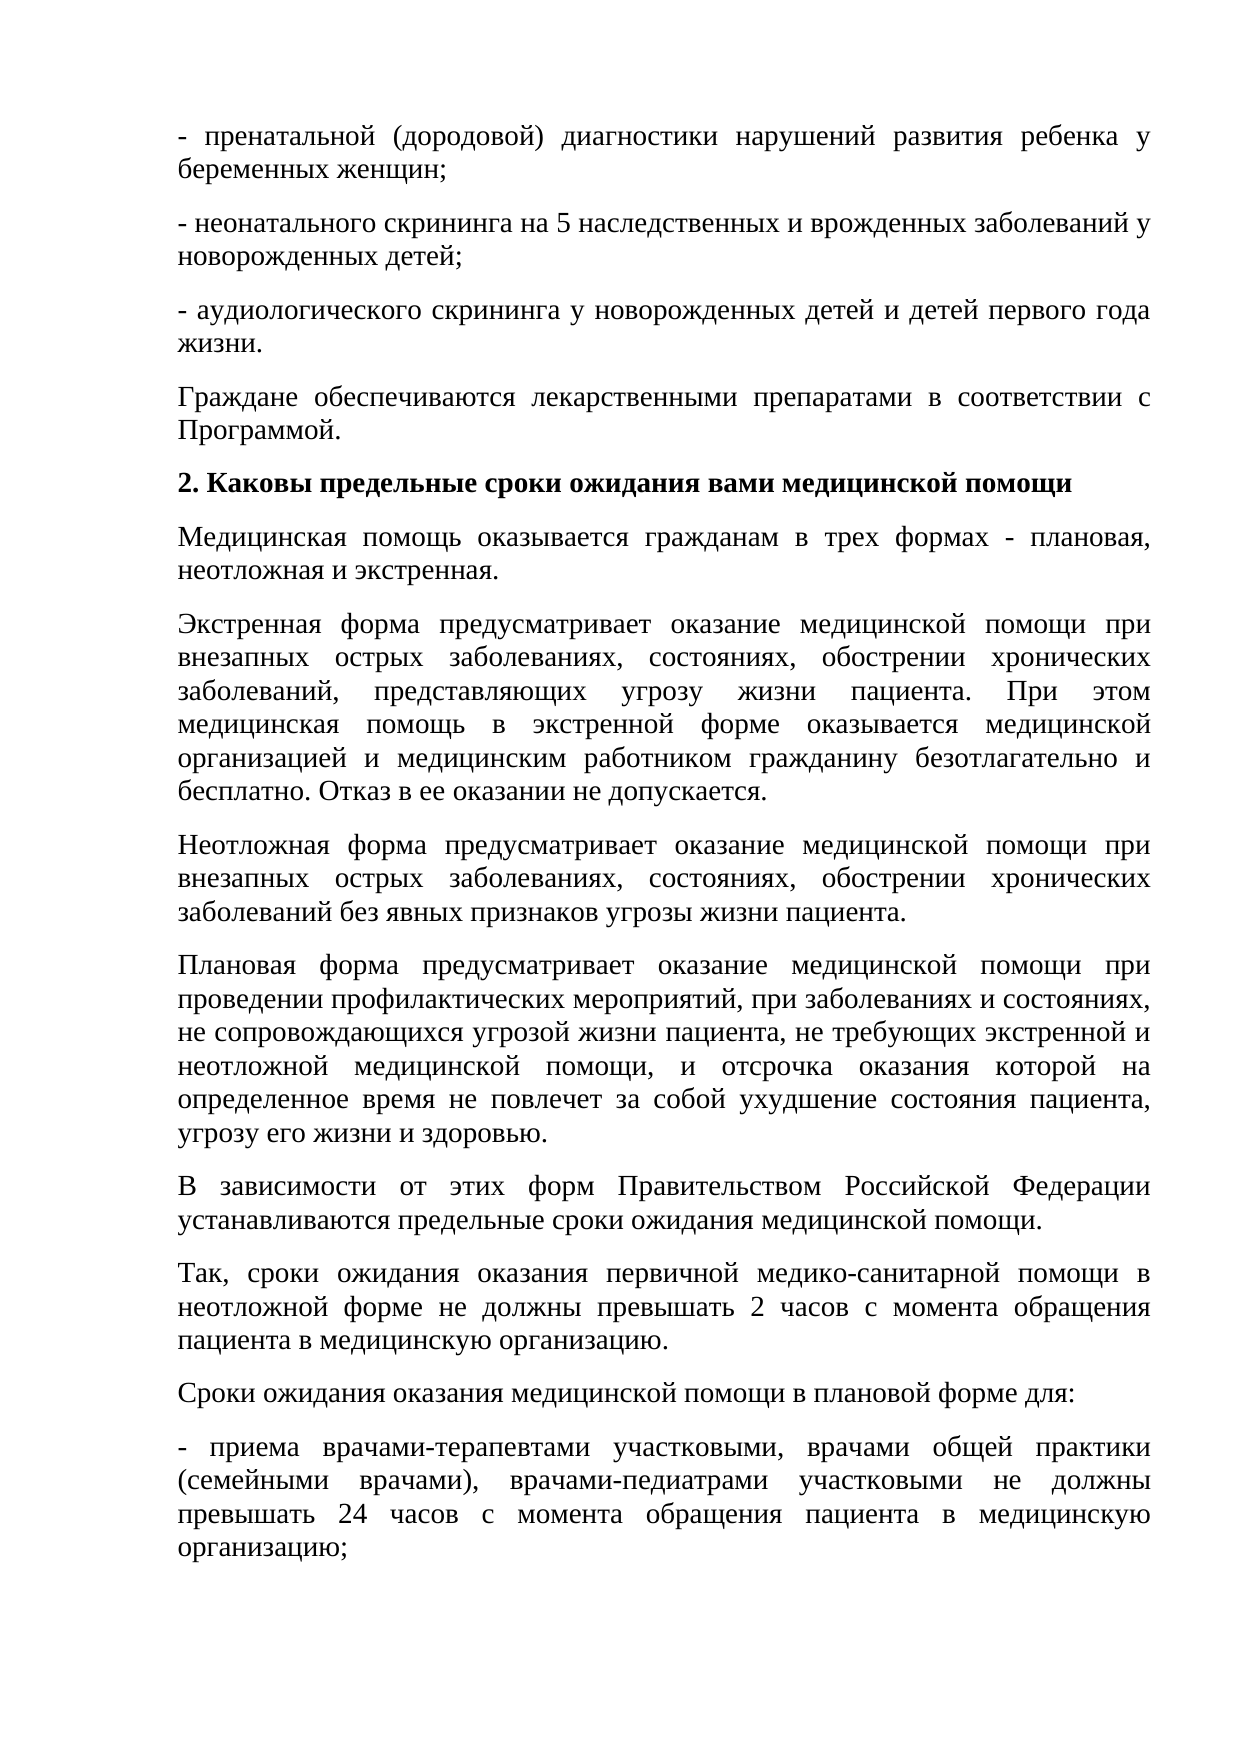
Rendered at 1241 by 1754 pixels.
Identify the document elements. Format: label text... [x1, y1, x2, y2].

subtitle 2. Каковы предельные сроки ожидания вами медицинской помощи [177, 466, 1152, 499]
text Так, сроки ожидания оказания первичной медико-санитарной помощи в неотложной форме не должны превышать 2 часов с момента обращения пациента в медицинскую организацию. [177, 1255, 1152, 1356]
text - пренатальной (дородовой) диагностики нарушений развития ребенка у беременных женщин; [177, 118, 1152, 185]
text - неонатального скрининга на 5 наследственных и врожденных заболеваний у новорожденных детей; [177, 205, 1152, 272]
text Медицинская помощь оказывается гражданам в трех формах - плановая, неотложная и экстренная. [177, 519, 1152, 586]
text Неотложная форма предусматривает оказание медицинской помощи при внезапных острых заболеваниях, состояниях, обострении хронических заболеваний без явных признаков угрозы жизни пациента. [177, 827, 1152, 927]
text Граждане обеспечиваются лекарственными препаратами в соответствии с Программой. [177, 379, 1152, 446]
text - приема врачами-терапевтами участковыми, врачами общей практики (семейными врачами), врачами-педиатрами участковыми не должны превышать 24 часов с момента обращения пациента в медицинскую организацию; [177, 1429, 1152, 1563]
text Плановая форма предусматривает оказание медицинской помощи при проведении профилактических мероприятий, при заболеваниях и состояниях, не сопровождающихся угрозой жизни пациента, не требующих экстренной и неотложной медицинской помощи, и отсрочка оказания которой на определенное время не повлечет за собой ухудшение состояния пациента, угрозу его жизни и здоровью. [177, 947, 1152, 1148]
text - аудиологического скрининга у новорожденных детей и детей первого года жизни. [177, 292, 1152, 359]
text В зависимости от этих форм Правительством Российской Федерации устанавливаются предельные сроки ожидания медицинской помощи. [177, 1168, 1152, 1235]
text Сроки ожидания оказания медицинской помощи в плановой форме для: [177, 1376, 1152, 1409]
text Экстренная форма предусматривает оказание медицинской помощи при внезапных острых заболеваниях, состояниях, обострении хронических заболеваний, представляющих угрозу жизни пациента. При этом медицинская помощь в экстренной форме оказывается медицинской организацией и медицинским работником гражданину безотлагательно и бесплатно. Отказ в ее оказании не допускается. [177, 606, 1152, 807]
